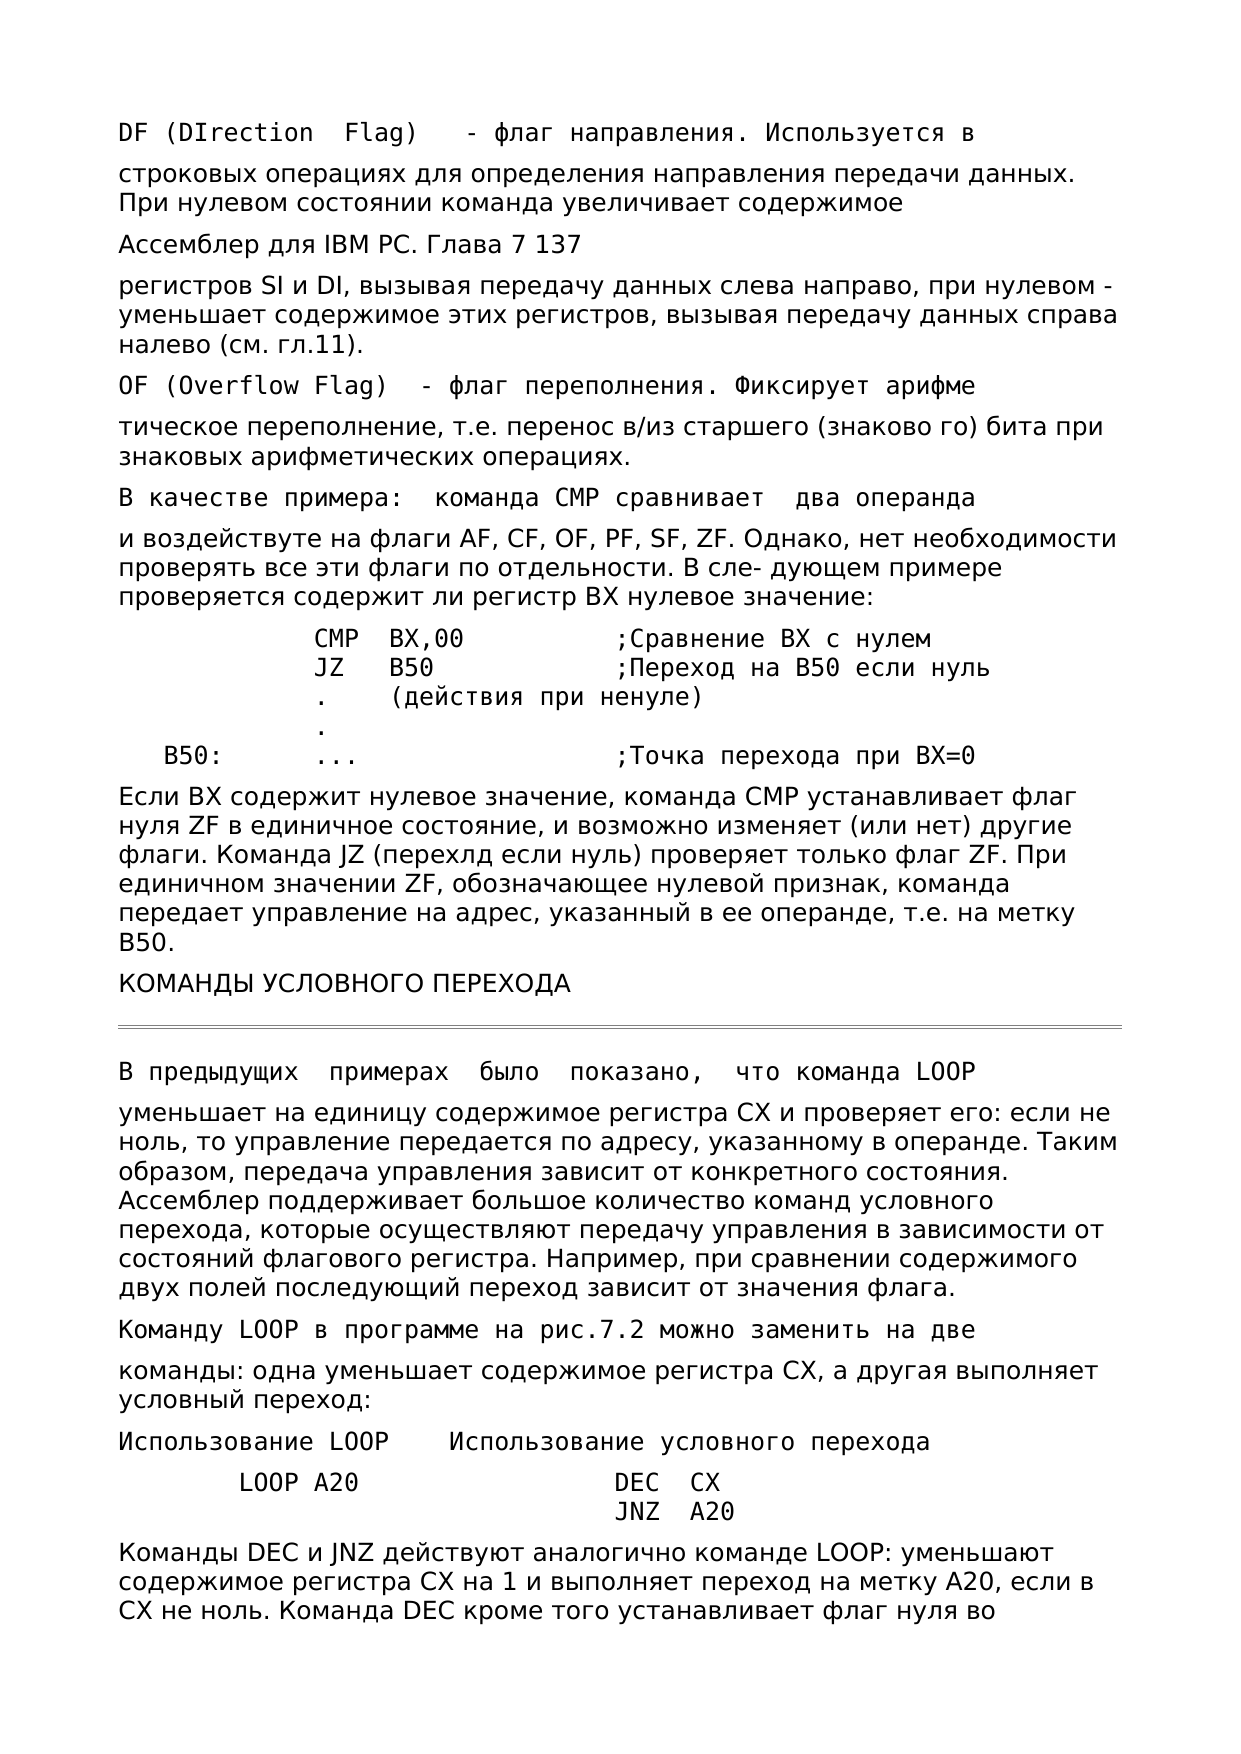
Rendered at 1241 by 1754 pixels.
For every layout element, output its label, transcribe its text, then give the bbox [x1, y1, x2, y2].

text Ассемблер для IBM PC. Глава 7 137 [118, 230, 1122, 259]
text DF (DIrection Flag) - флаг направления. Используется в [118, 118, 1122, 147]
text уменьшает на единицу содержимое регистра CX и проверяет его: если не ноль, то управление передается по адресу, указанному в операнде. Таким образом, передача управления зависит от конкретного состояния. Ассемблер поддерживает большое количество команд условного перехода, которые осуществляют передачу управления в зависимости от состояний флагового регистра. Например, при сравнении содержимого двух полей последующий переход зависит от значения флага. [118, 1098, 1122, 1302]
text OF (Overflow Flag) - флаг переполнения. Фиксирует арифме [118, 372, 1122, 401]
text команды: одна уменьшает содержимое регистра CX, а другая выполняет условный переход: [118, 1356, 1122, 1414]
text LOOP A20 DEC CX JNZ A20 [118, 1468, 1122, 1526]
text Команду LOOP в программе на рис.7.2 можно заменить на две [118, 1315, 1122, 1344]
text В качестве примера: команда CMP сравнивает два операнда [118, 483, 1122, 512]
text строковых операциях для определения направления передачи данных. При нулевом состоянии команда увеличивает содержимое [118, 159, 1122, 217]
text Если BX содержит нулевое значение, команда CMP устанавливает флаг нуля ZF в единичное состояние, и возможно изменяет (или нет) другие флаги. Команда JZ (перехлд если нуль) проверяет только флаг ZF. При единичном значении ZF, обозначающее нулевой признак, команда передает управление на адрес, указанный в ее операнде, т.е. на метку B50. [118, 782, 1122, 957]
text регистров SI и DI, вызывая передачу данных слева направо, при нулевом - уменьшает содержимое этих регистров, вызывая передачу данных справа налево (см. гл.11). [118, 272, 1122, 359]
text Использование LOOP Использование условного перехода [118, 1427, 1122, 1456]
text КОМАНДЫ УСЛОВНОГО ПЕРЕХОДА [118, 969, 1122, 998]
text В предыдущих примерах было показано, что команда LOOP [118, 1057, 1122, 1087]
text и воздействуте на флаги AF, CF, OF, PF, SF, ZF. Однако, нет необходимости проверять все эти флаги по отдельности. В сле- дующем примере проверяется содержит ли регистр BX нулевое значение: [118, 524, 1122, 612]
text Команды DEC и JNZ действуют аналогично команде LOOP: уменьшают содержимое регистра CX на 1 и выполняет переход на метку A20, если в CX не ноль. Команда DEC кроме того устанавливает флаг нуля во [118, 1538, 1122, 1625]
text CMP BX,00 ;Сравнение BX с нулем JZ B50 ;Переход на B50 если нуль . (действия при ненуле) . B50: ... ;Точка перехода при BX=0 [118, 624, 1122, 770]
text тическое переполнение, т.е. перенос в/из старшего (знаково го) бита при знаковых арифметических операциях. [118, 412, 1122, 471]
